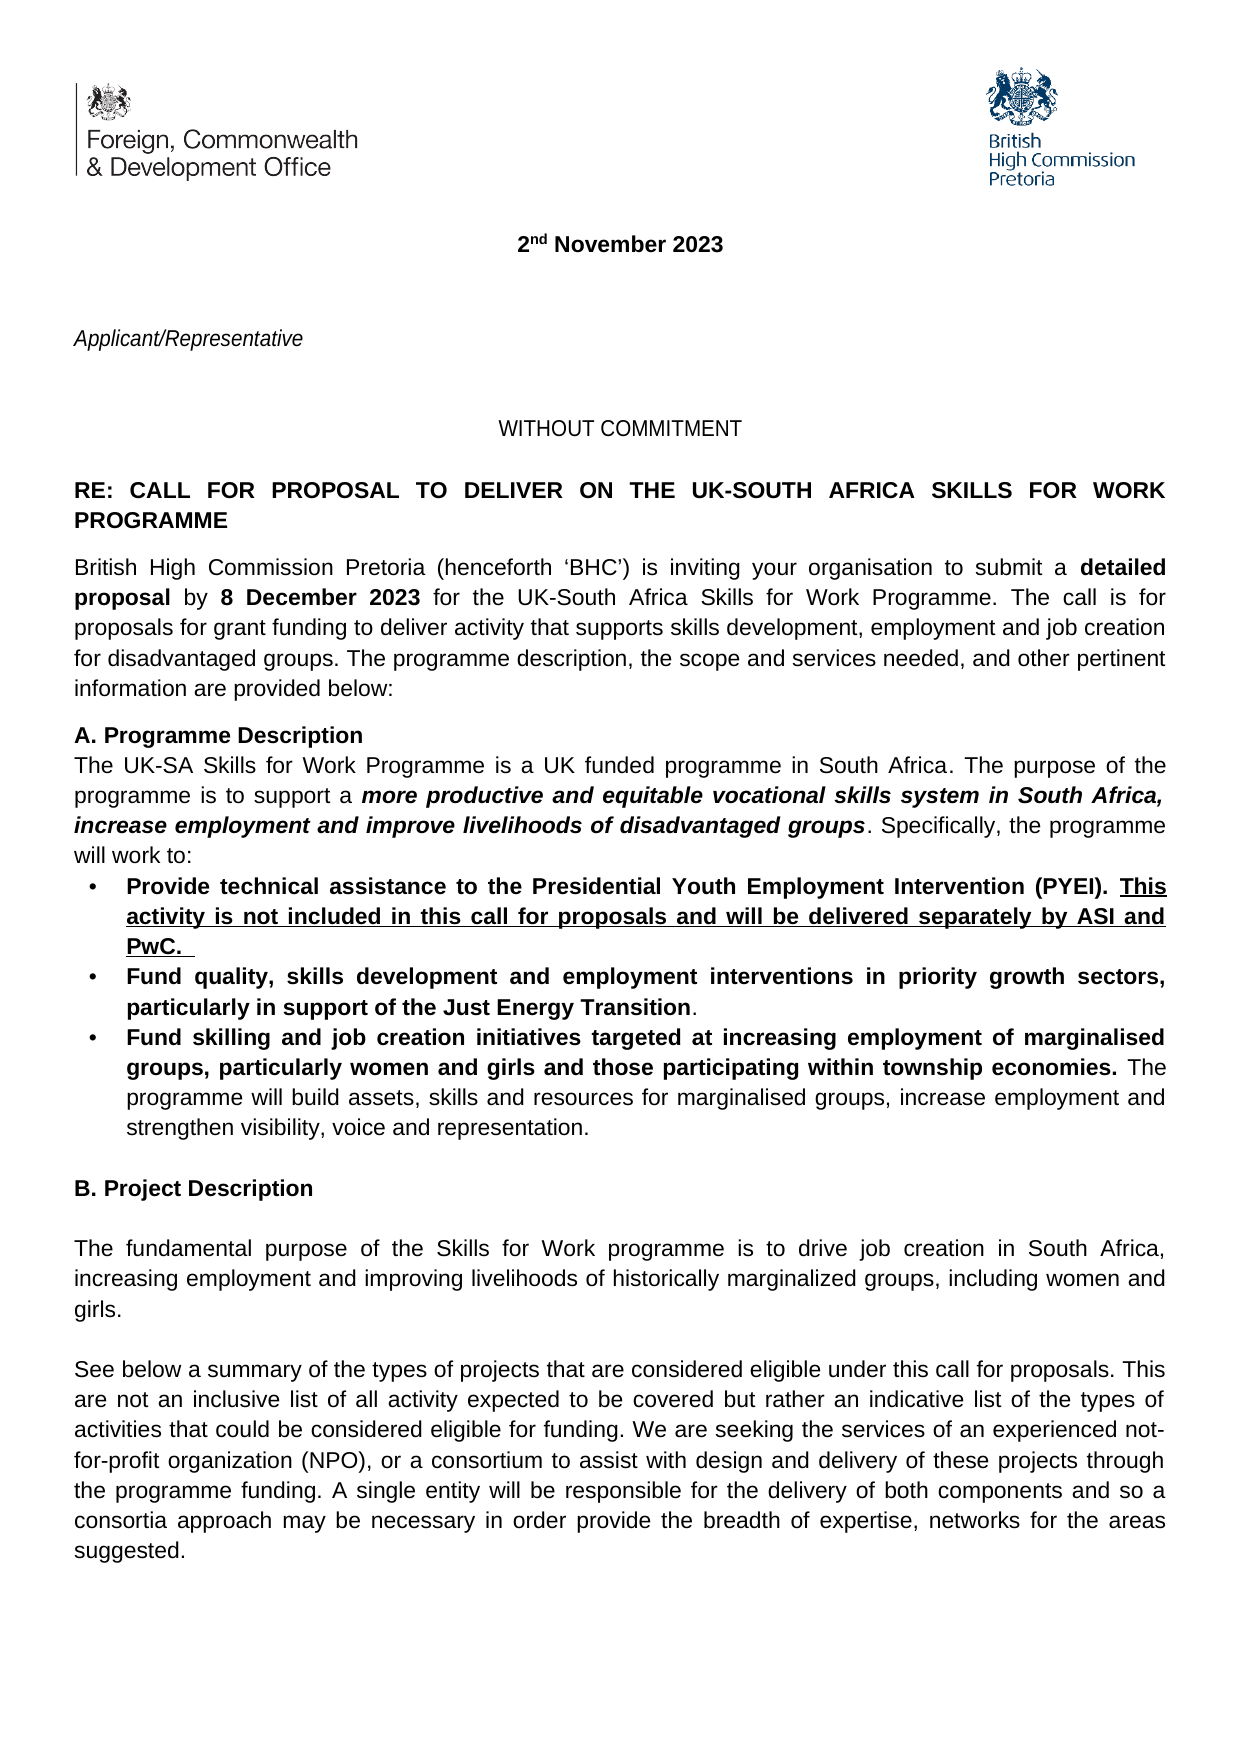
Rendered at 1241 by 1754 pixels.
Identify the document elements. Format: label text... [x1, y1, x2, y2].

list Programme Description [74, 722, 1167, 748]
list Fund quality, skills development and employment interventions in priority growth sectors, particularly in support of the Just Energy Transition. [88, 963, 1167, 1020]
text See below a summary of the types of projects that are considered eligible under this call for proposals. This are not an inclusive list of all activity expected to be covered but rather an indicative list of the types of activities that could be considered eligible for funding. We are seeking the services of an experienced not-for-profit organization (NPO), or a consortium to assist with design and delivery of these projects through the programme funding. A single entity will be responsible for the delivery of both components and so a consortia approach may be necessary in order provide the breadth of expertise, networks for the areas suggested. [74, 1356, 1167, 1564]
text 2nd November 2023 [74, 231, 1167, 257]
text The UK-SA Skills for Work Programme is a UK funded programme in South Africa. The purpose of the programme is to support a more productive and equitable vocational skills system in South Africa, increase employment and improve livelihoods of disadvantaged groups. Specifically, the programme will work to: [74, 752, 1167, 869]
text WITHOUT COMMITMENT [74, 415, 1167, 442]
list Provide technical assistance to the Presidential Youth Employment Intervention (PYEI). This activity is not included in this call for proposals and will be delivered separately by ASI and PwC. [88, 873, 1167, 959]
text The fundamental purpose of the Skills for Work programme is to drive job creation in South Africa, increasing employment and improving livelihoods of historically marginalized groups, including women and girls. [74, 1235, 1167, 1322]
text British High Commission Pretoria (henceforth ‘BHC’) is inviting your organisation to submit a detailed proposal by 8 December 2023 for the UK-South Africa Skills for Work Programme. The call is for proposals for grant funding to deliver activity that supports skills development, employment and job creation for disadvantaged groups. The programme description, the scope and services needed, and other pertinent information are provided below: [74, 554, 1167, 701]
list Project Description [74, 1175, 1167, 1201]
text Applicant/Representative [74, 325, 1167, 351]
list Fund skilling and job creation initiatives targeted at increasing employment of marginalised groups, particularly women and girls and those participating within township economies. The programme will build assets, skills and resources for marginalised groups, increase employment and strengthen visibility, voice and representation. [88, 1024, 1167, 1141]
text RE: CALL FOR PROPOSAL TO DELIVER ON THE UK-SOUTH AFRICA SKILLS FOR WORK PROGRAMME [74, 477, 1167, 533]
